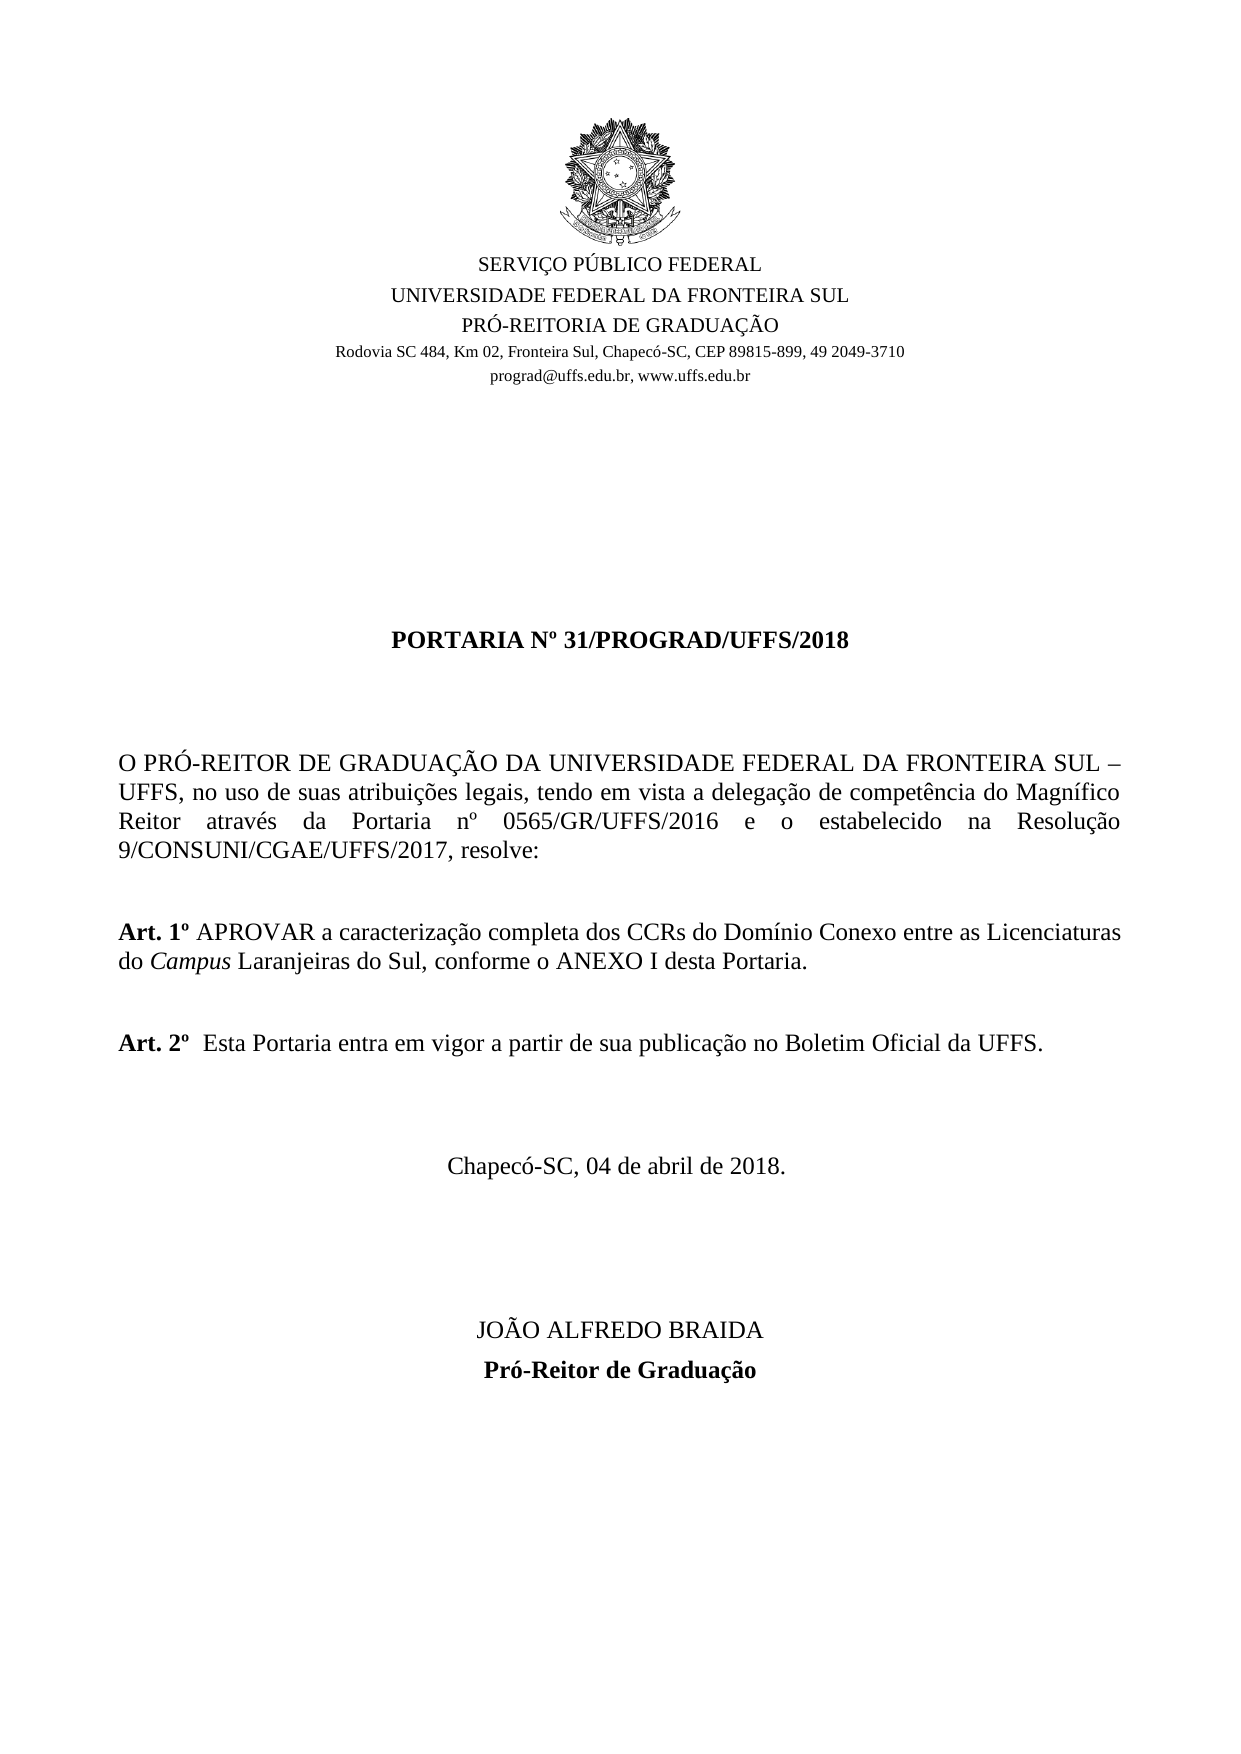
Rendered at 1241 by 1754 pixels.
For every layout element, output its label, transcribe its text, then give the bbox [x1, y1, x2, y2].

text JOÃO ALFREDO BRAIDA [118, 1314, 1122, 1343]
text Art. 2º Esta Portaria entra em vigor a partir de sua publicação no Boletim Oficial da UFFS. [118, 1028, 1122, 1057]
text O PRÓ-REITOR DE GRADUAÇÃO DA UNIVERSIDADE FEDERAL DA FRONTEIRA SUL – UFFS, no uso de suas atribuições legais, tendo em vista a delegação de competência do Magnífico Reitor através da Portaria nº 0565/GR/UFFS/2016 e o estabelecido na Resolução 9/CONSUNI/CGAE/UFFS/2017, resolve: [118, 748, 1122, 864]
text Pró-Reitor de Graduação [118, 1355, 1122, 1384]
text Chapecó-SC, 04 de abril de 2018. [118, 1151, 1122, 1180]
text Art. 1º APROVAR a caracterização completa dos CCRs do Domínio Conexo entre as Licenciaturas do Campus Laranjeiras do Sul, conforme o ANEXO I desta Portaria. [118, 917, 1122, 975]
text PORTARIA Nº 31/PROGRAD/UFFS/2018 [118, 625, 1122, 654]
